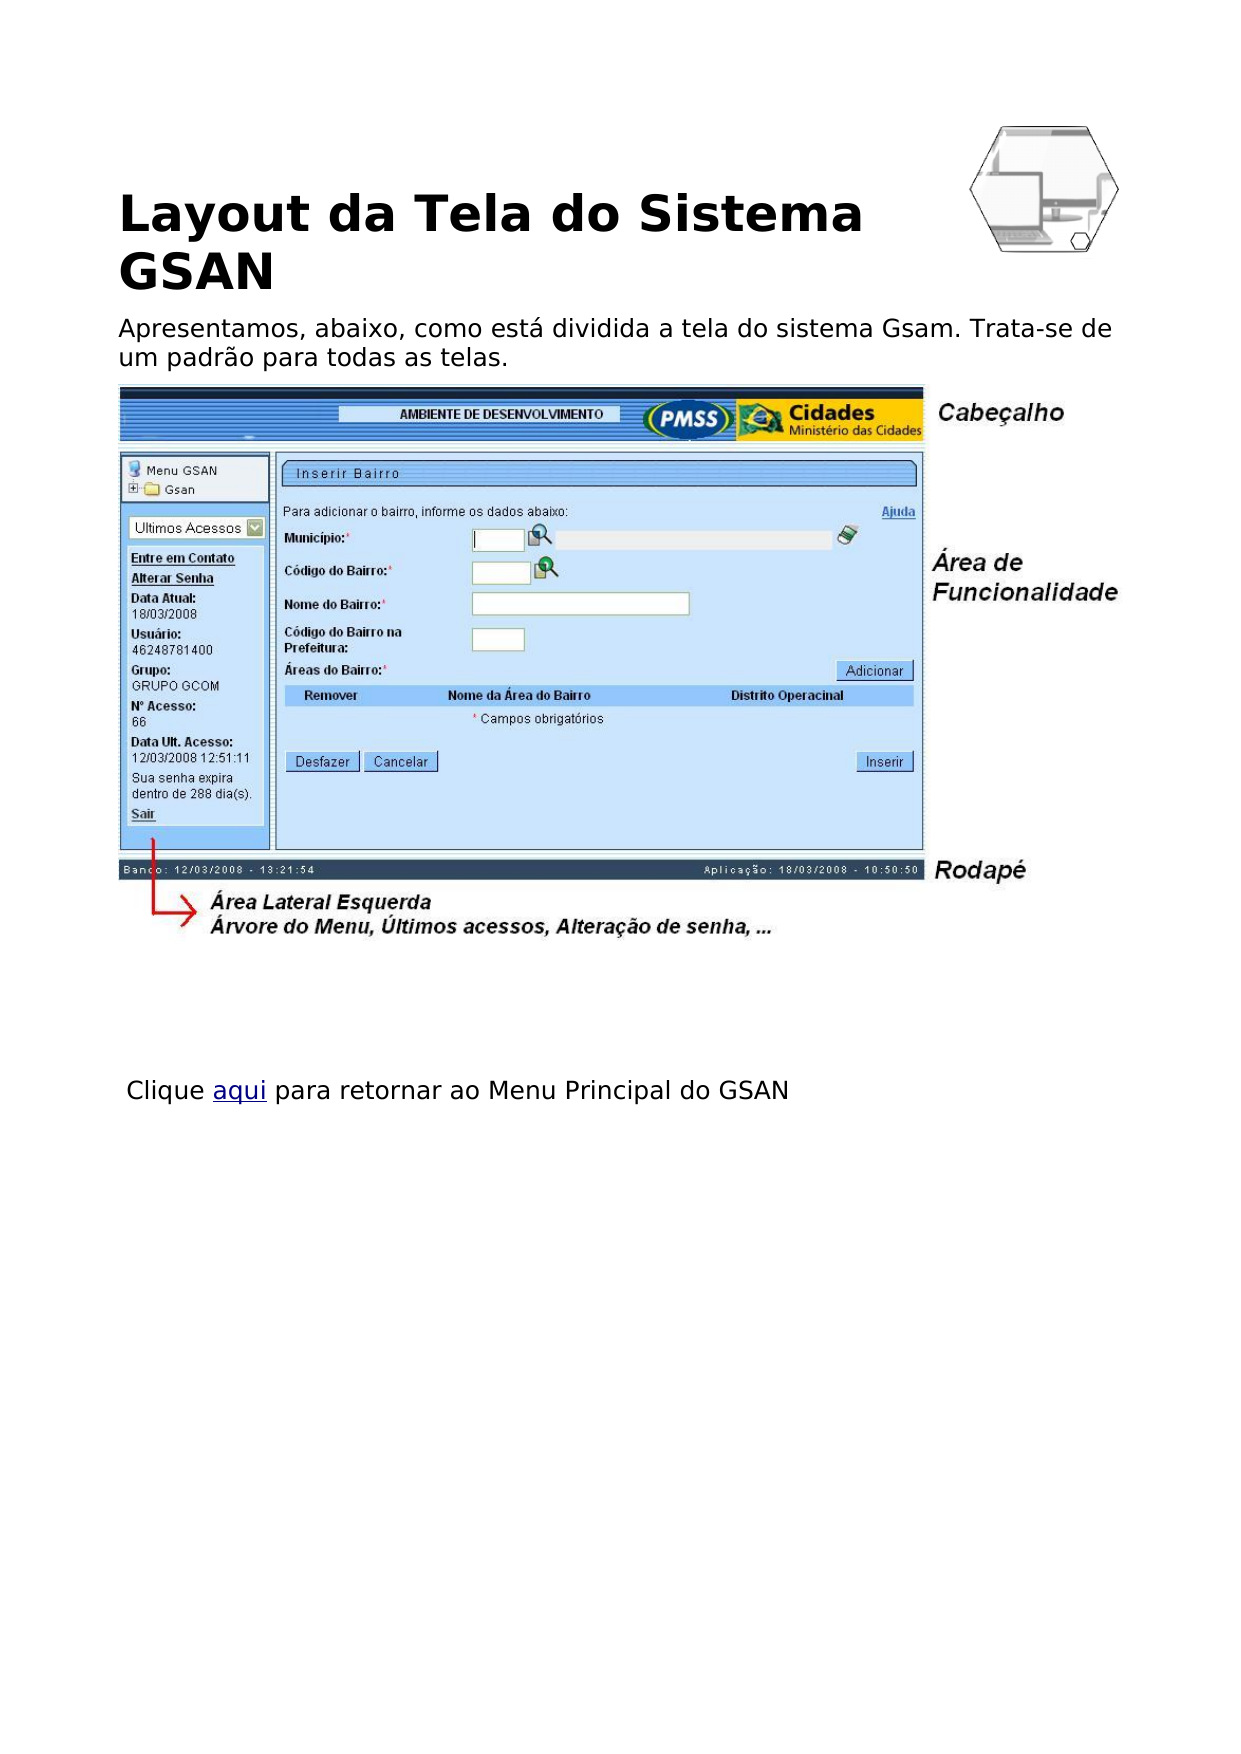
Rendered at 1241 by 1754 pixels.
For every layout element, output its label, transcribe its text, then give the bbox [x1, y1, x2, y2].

text Clique aqui para retornar ao Menu Principal do GSAN [118, 1047, 1122, 1105]
picture [118, 384, 1123, 941]
subtitle Layout da Tela do Sistema GSAN [118, 185, 1122, 301]
picture [965, 118, 1123, 259]
text Apresentamos, abaixo, como está dividida a tela do sistema Gsam. Trata-se de um padrão para todas as telas. [118, 314, 1122, 372]
